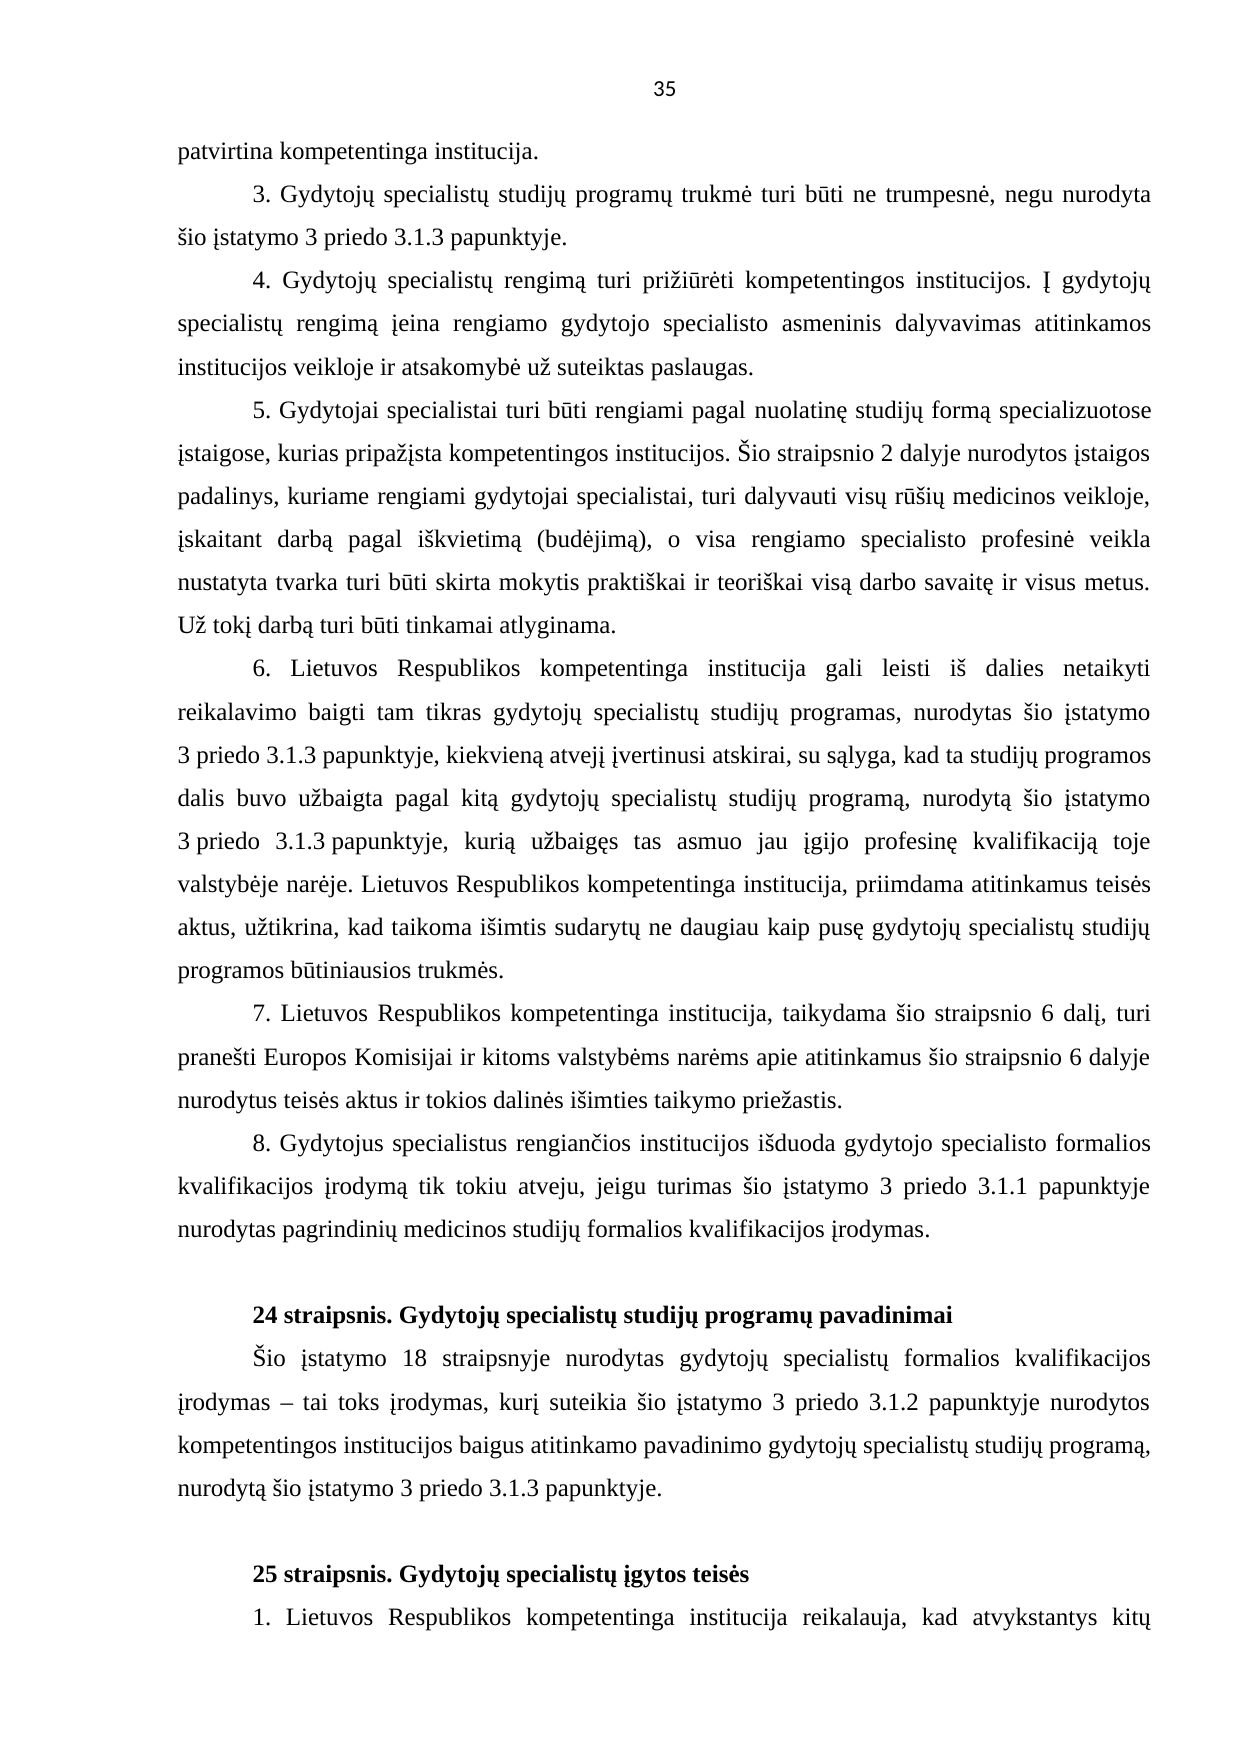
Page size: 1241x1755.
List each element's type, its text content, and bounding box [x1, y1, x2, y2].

text 25 straipsnis. Gydytojų specialistų įgytos teisės [177, 1559, 1152, 1588]
text 5. Gydytojai specialistai turi būti rengiami pagal nuolatinę studijų formą specializuotose įstaigose, kurias pripažįsta kompetentingos institucijos. Šio straipsnio 2 dalyje nurodytos įstaigos padalinys, kuriame rengiami gydytojai specialistai, turi dalyvauti visų rūšių medicinos veikloje, įskaitant darbą pagal iškvietimą (budėjimą), o visa rengiamo specialisto profesinė veikla nustatyta tvarka turi būti skirta mokytis praktiškai ir teoriškai visą darbo savaitę ir visus metus. Už tokį darbą turi būti tinkamai atlyginama. [177, 395, 1152, 639]
text 24 straipsnis. Gydytojų specialistų studijų programų pavadinimai [177, 1300, 1152, 1329]
text 8. Gydytojus specialistus rengiančios institucijos išduoda gydytojo specialisto formalios kvalifikacijos įrodymą tik tokiu atveju, jeigu turimas šio įstatymo 3 priedo 3.1.1 papunktyje nurodytas pagrindinių medicinos studijų formalios kvalifikacijos įrodymas. [177, 1128, 1152, 1243]
text 1. Lietuvos Respublikos kompetentinga institucija reikalauja, kad atvykstantys kitų [177, 1602, 1152, 1631]
text 6. Lietuvos Respublikos kompetentinga institucija gali leisti iš dalies netaikyti reikalavimo baigti tam tikras gydytojų specialistų studijų programas, nurodytas šio įstatymo 3 priedo 3.1.3 papunktyje, kiekvieną atvejį įvertinusi atskirai, su sąlyga, kad ta studijų programos dalis buvo užbaigta pagal kitą gydytojų specialistų studijų programą, nurodytą šio įstatymo 3 priedo 3.1.3 papunktyje, kurią užbaigęs tas asmuo jau įgijo profesinę kvalifikaciją toje valstybėje narėje. Lietuvos Respublikos kompetentinga institucija, priimdama atitinkamus teisės aktus, užtikrina, kad taikoma išimtis sudarytų ne daugiau kaip pusę gydytojų specialistų studijų programos būtiniausios trukmės. [177, 653, 1152, 984]
text patvirtina kompetentinga institucija. [177, 136, 1152, 165]
text 4. Gydytojų specialistų rengimą turi prižiūrėti kompetentingos institucijos. Į gydytojų specialistų rengimą įeina rengiamo gydytojo specialisto asmeninis dalyvavimas atitinkamos institucijos veikloje ir atsakomybė už suteiktas paslaugas. [177, 265, 1152, 380]
text Šio įstatymo 18 straipsnyje nurodytas gydytojų specialistų formalios kvalifikacijos įrodymas – tai toks įrodymas, kurį suteikia šio įstatymo 3 priedo 3.1.2 papunktyje nurodytos kompetentingos institucijos baigus atitinkamo pavadinimo gydytojų specialistų studijų programą, nurodytą šio įstatymo 3 priedo 3.1.3 papunktyje. [177, 1343, 1152, 1502]
text 3. Gydytojų specialistų studijų programų trukmė turi būti ne trumpesnė, negu nurodyta šio įstatymo 3 priedo 3.1.3 papunktyje. [177, 179, 1152, 251]
text 7. Lietuvos Respublikos kompetentinga institucija, taikydama šio straipsnio 6 dalį, turi pranešti Europos Komisijai ir kitoms valstybėms narėms apie atitinkamus šio straipsnio 6 dalyje nurodytus teisės aktus ir tokios dalinės išimties taikymo priežastis. [177, 998, 1152, 1113]
